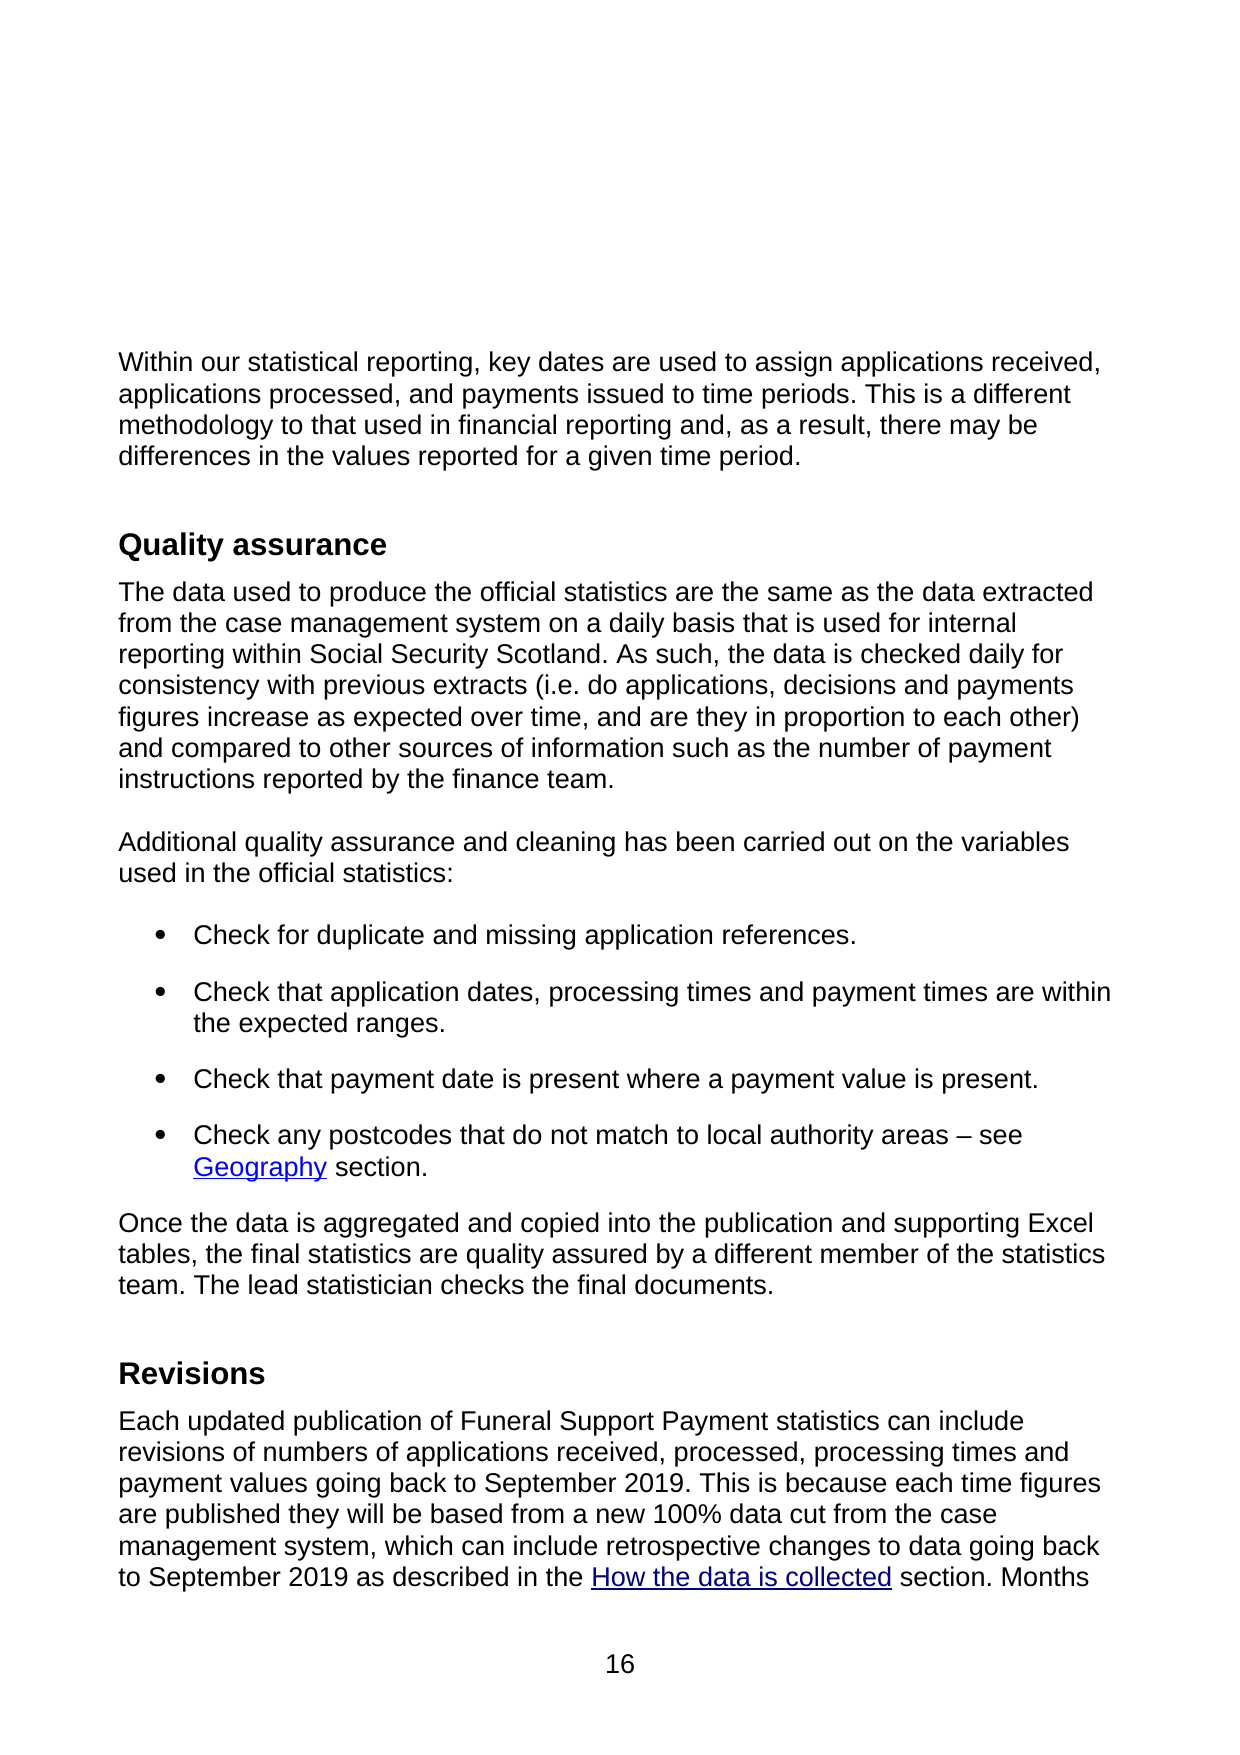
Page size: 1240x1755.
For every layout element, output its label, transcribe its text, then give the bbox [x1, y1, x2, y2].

subtitle Quality assurance [118, 522, 1121, 563]
list Check that application dates, processing times and payment times are within the expected ranges. [156, 976, 1121, 1038]
text Each updated publication of Funeral Support Payment statistics can include revisions of numbers of applications received, processed, processing times and payment values going back to September 2019. This is because each time figures are published they will be based from a new 100% data cut from the case management system, which can include retrospective changes to data going back to September 2019 as described in the How the data is collected section. Months [118, 1405, 1121, 1593]
subtitle Revisions [118, 1351, 1121, 1393]
text The data used to produce the official statistics are the same as the data extracted from the case management system on a daily basis that is used for internal reporting within Social Security Scotland. As such, the data is checked daily for consistency with previous extracts (i.e. do applications, decisions and payments figures increase as expected over time, and are they in proportion to each other) and compared to other sources of information such as the number of payment instructions reported by the finance team. [118, 576, 1121, 795]
text Once the data is aggregated and copied into the publication and supporting Excel tables, the final statistics are quality assured by a different member of the statistics team. The lead statistician checks the final documents. [118, 1207, 1121, 1301]
list Check for duplicate and missing application references. [156, 920, 1121, 951]
text Additional quality assurance and cleaning has been carried out on the variables used in the official statistics: [118, 826, 1121, 888]
text Within our statistical reporting, key dates are used to assign applications received, applications processed, and payments issued to time periods. This is a different methodology to that used in financial reporting and, as a result, there may be differences in the values reported for a given time period. [118, 347, 1121, 472]
list Check any postcodes that do not match to local authority areas – see Geography section. [156, 1120, 1121, 1182]
list Check that payment date is present where a payment value is present. [156, 1063, 1121, 1095]
